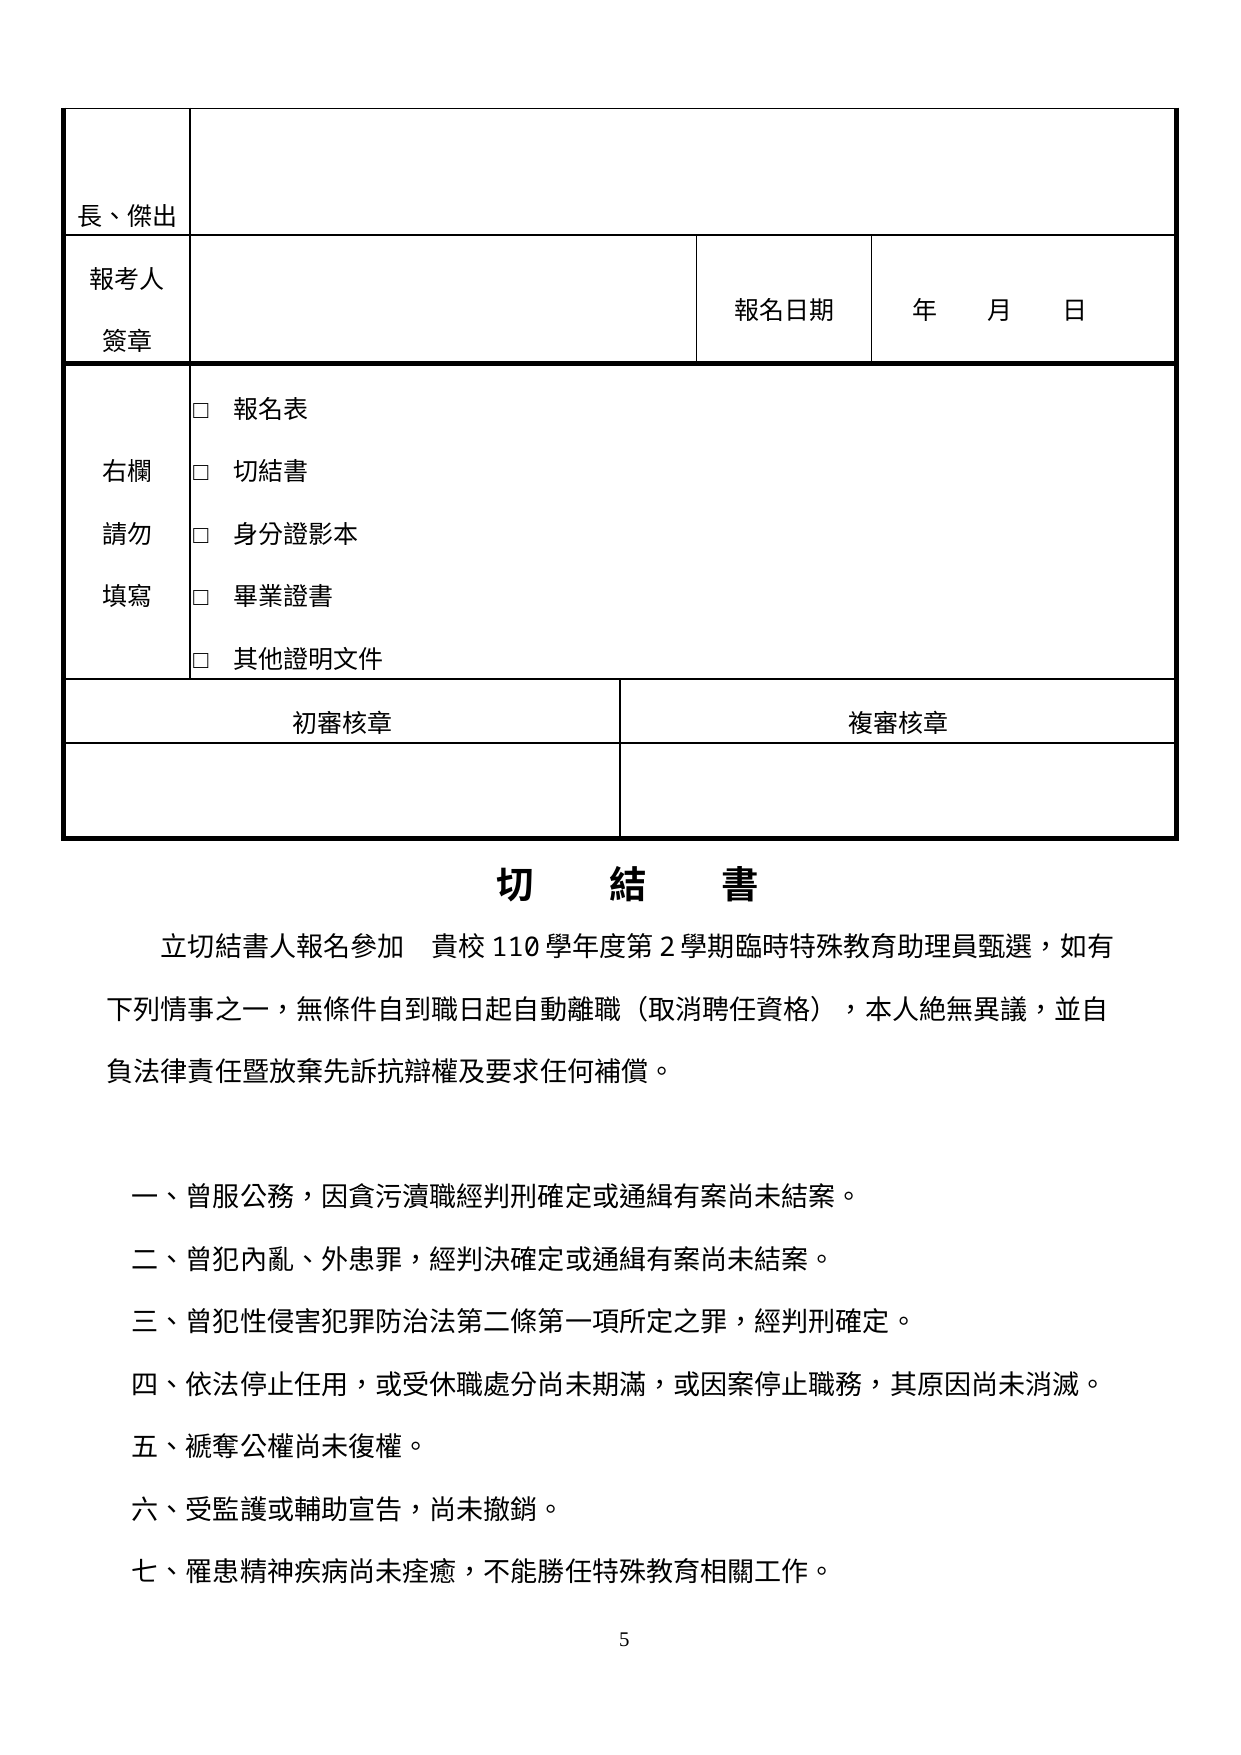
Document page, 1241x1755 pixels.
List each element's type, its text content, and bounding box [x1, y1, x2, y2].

table_cell 初審核章 [66, 680, 619, 742]
table_cell 複審核章 [621, 680, 1174, 742]
text 二、曾犯內亂、外患罪，經判決確定或通緝有案尚未結案。 [131, 1216, 1134, 1278]
table_cell 簡要自傳（內容含成長、求學、家世、專長、傑出表現等） [66, 109, 189, 234]
table_cell □ 報名表 □ 切結書 □ 身分證影本 □ 畢業證書 □ 其他證明文件 [191, 366, 1174, 678]
table_cell 報名日期 [697, 236, 871, 361]
text 四、依法停止任用，或受休職處分尚未期滿，或因案停止職務，其原因尚未消滅。 [131, 1341, 1134, 1403]
text 七、罹患精神疾病尚未痊癒，不能勝任特殊教育相關工作。 [131, 1528, 1134, 1591]
table_cell [66, 744, 619, 836]
text 三、曾犯性侵害犯罪防治法第二條第一項所定之罪，經判刑確定。 [131, 1278, 1134, 1341]
text 一、曾服公務，因貪污瀆職經判刑確定或通緝有案尚未結案。 [131, 1153, 1134, 1216]
text 五、褫奪公權尚未復權。 [131, 1403, 1134, 1466]
table_cell 報考人 簽章 [66, 236, 189, 361]
table_cell [621, 744, 1174, 836]
text 立切結書人報名參加 貴校110學年度第2學期臨時特殊教育助理員甄選，如有下列情事之一，無條件自到職日起自動離職（取消聘任資格），本人絶無異議，並自負法律責任暨放棄先訴抗辯權及要求任何補償。 [106, 903, 1134, 1091]
table_cell 年 月 日 [872, 236, 1174, 361]
table_cell 右欄 請勿 填寫 [66, 366, 189, 678]
text 切 結 書 [106, 841, 1134, 903]
text 六、受監護或輔助宣告，尚未撤銷。 [131, 1466, 1134, 1528]
table_cell [191, 109, 1174, 234]
table_cell [191, 236, 696, 361]
